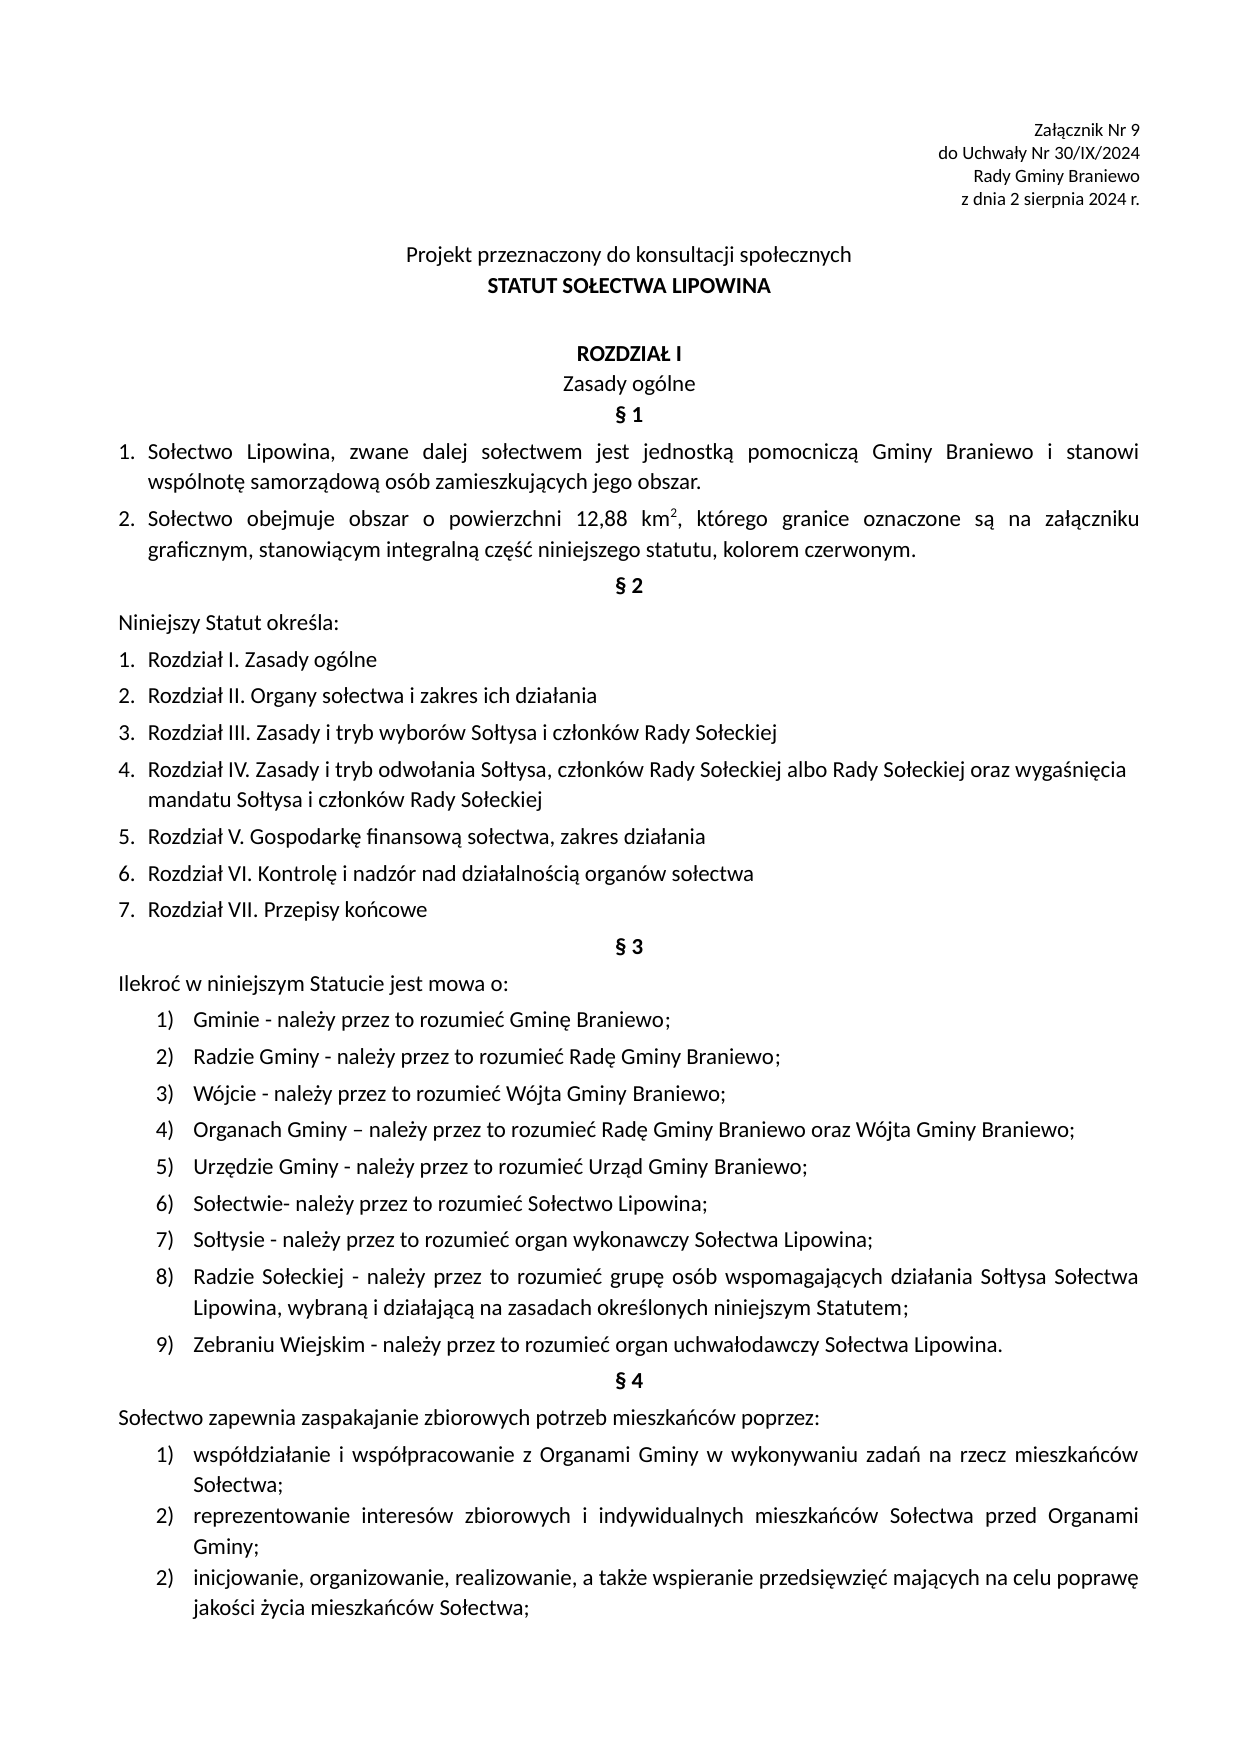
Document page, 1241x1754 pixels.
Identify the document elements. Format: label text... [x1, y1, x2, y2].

list Rozdział III. Zasady i tryb wyborów Sołtysa i członków Rady Sołeckiej [118, 718, 1140, 746]
list Rozdział I. Zasady ogólne [118, 645, 1140, 673]
list Urzędzie Gminy - należy przez to rozumieć Urząd Gminy Braniewo; [156, 1152, 1140, 1180]
text Ilekroć w niniejszym Statucie jest mowa o: [118, 969, 1140, 997]
text § 3 [118, 932, 1140, 960]
text Załącznik Nr 9 do Uchwały Nr 30/IX/2024 [118, 118, 1140, 164]
text Projekt przeznaczony do konsultacji społecznych STATUT SOŁECTWA LIPOWINA [118, 210, 1140, 330]
list Rozdział VII. Przepisy końcowe [118, 896, 1140, 924]
text § 4 [118, 1366, 1140, 1394]
text z dnia 2 sierpnia 2024 r. [118, 187, 1140, 210]
list Radzie Sołeckiej - należy przez to rozumieć grupę osób wspomagających działania Sołtysa Sołectwa Lipowina, wybraną i działającą na zasadach określonych niniejszym Statutem; [156, 1262, 1140, 1321]
text Niniejszy Statut określa: [118, 608, 1140, 636]
list Zebraniu Wiejskim - należy przez to rozumieć organ uchwałodawczy Sołectwa Lipowina. [156, 1330, 1140, 1358]
list inicjowanie, organizowanie, realizowanie, a także wspieranie przedsięwzięć mających na celu poprawę jakości życia mieszkańców Sołectwa; [156, 1563, 1140, 1621]
text ROZDZIAŁ I Zasady ogólne § 1 [118, 339, 1140, 428]
list Sołectwo Lipowina, zwane dalej sołectwem jest jednostką pomocniczą Gminy Braniewo i stanowi wspólnotę samorządową osób zamieszkujących jego obszar. [118, 437, 1140, 496]
list Radzie Gminy - należy przez to rozumieć Radę Gminy Braniewo; [156, 1042, 1140, 1070]
text § 2 [118, 572, 1140, 599]
list Rozdział V. Gospodarkę finansową sołectwa, zakres działania [118, 822, 1140, 850]
list Organach Gminy – należy przez to rozumieć Radę Gminy Braniewo oraz Wójta Gminy Braniewo; [156, 1116, 1140, 1144]
text Rady Gminy Braniewo [118, 164, 1140, 187]
list Rozdział VI. Kontrolę i nadzór nad działalnością organów sołectwa [118, 859, 1140, 887]
list Rozdział II. Organy sołectwa i zakres ich działania [118, 682, 1140, 709]
list współdziałanie i współpracowanie z Organami Gminy w wykonywaniu zadań na rzecz mieszkańców Sołectwa; [156, 1440, 1140, 1498]
list Rozdział IV. Zasady i tryb odwołania Sołtysa, członków Rady Sołeckiej albo Rady Sołeckiej oraz wygaśnięcia mandatu Sołtysa i członków Rady Sołeckiej [118, 755, 1140, 814]
list Gminie - należy przez to rozumieć Gminę Braniewo; [156, 1006, 1140, 1034]
list Sołectwie- należy przez to rozumieć Sołectwo Lipowina; [156, 1189, 1140, 1217]
list Sołectwo obejmuje obszar o powierzchni 12,88 km2, którego granice oznaczone są na załączniku graficznym, stanowiącym integralną część niniejszego statutu, kolorem czerwonym. [118, 504, 1140, 563]
list Wójcie - należy przez to rozumieć Wójta Gminy Braniewo; [156, 1079, 1140, 1107]
list Sołtysie - należy przez to rozumieć organ wykonawczy Sołectwa Lipowina; [156, 1226, 1140, 1254]
list reprezentowanie interesów zbiorowych i indywidualnych mieszkańców Sołectwa przed Organami Gminy; [156, 1501, 1140, 1560]
text Sołectwo zapewnia zaspakajanie zbiorowych potrzeb mieszkańców poprzez: [118, 1403, 1140, 1431]
